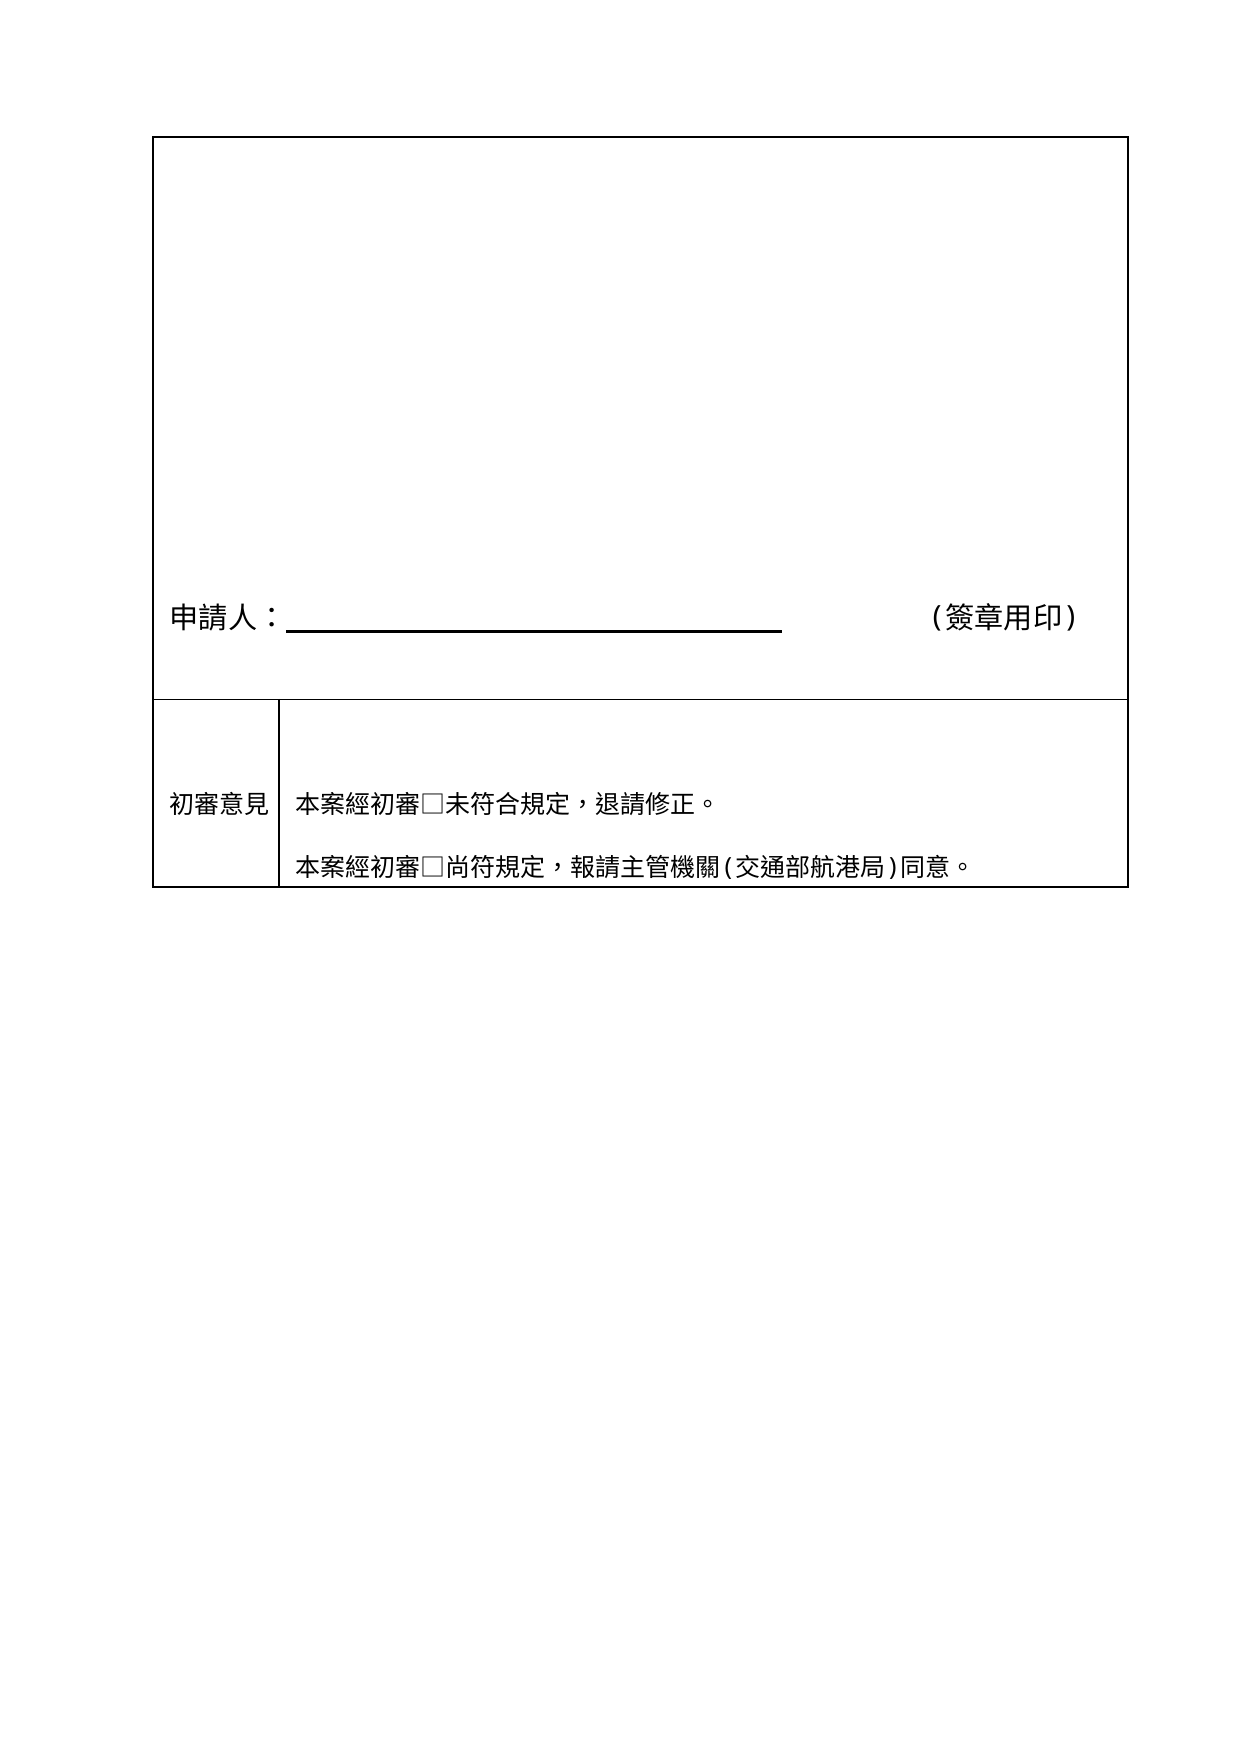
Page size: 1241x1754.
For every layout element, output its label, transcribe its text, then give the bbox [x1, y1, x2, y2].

table_cell 初審意見 [154, 700, 278, 886]
table_cell 本案經初審□未符合規定，退請修正。 本案經初審□尚符規定，報請主管機關(交通部航港局)同意。 [280, 700, 1127, 886]
table_cell 申請人： (簽章用印) [154, 138, 1127, 699]
